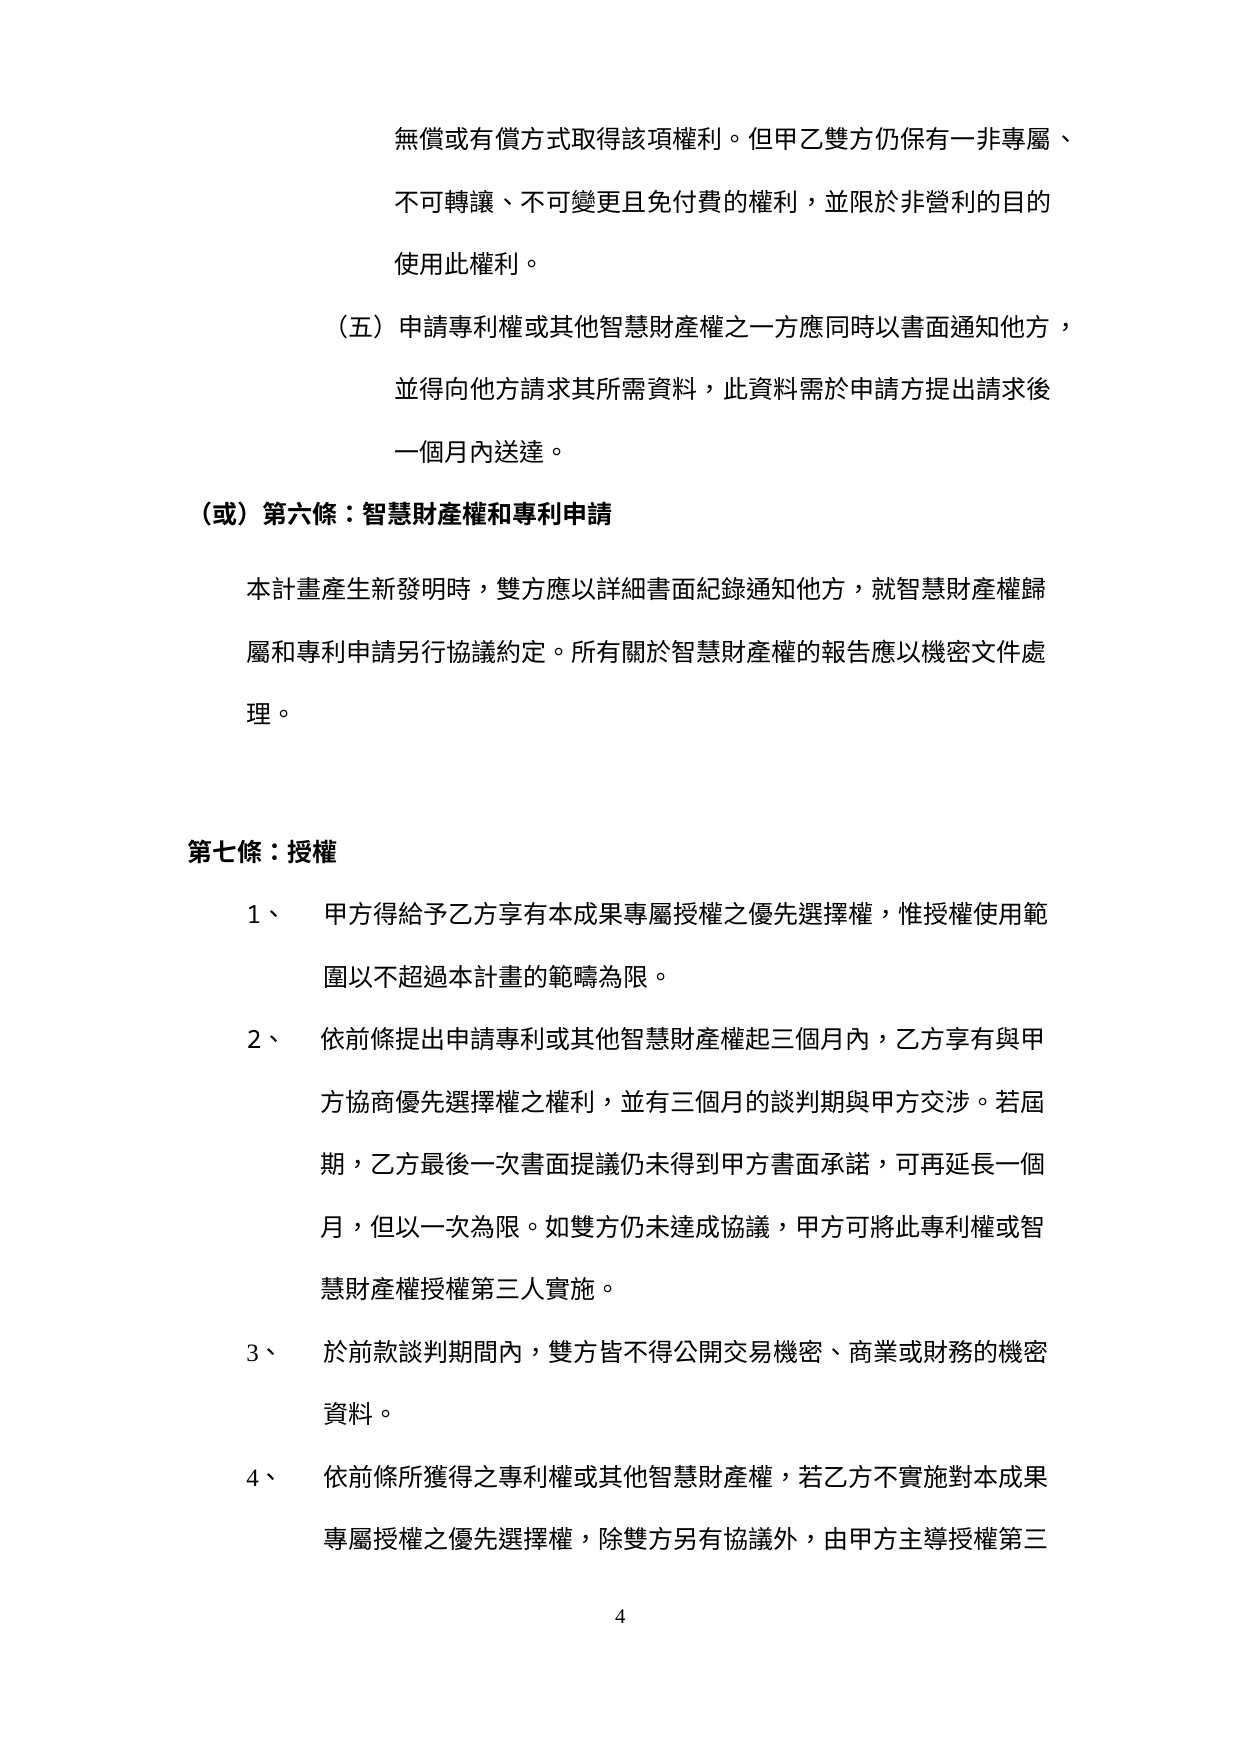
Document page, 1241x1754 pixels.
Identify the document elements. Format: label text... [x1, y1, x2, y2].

text （或）第六條：智慧財產權和專利申請 [187, 471, 1053, 534]
text （五）申請專利權或其他智慧財產權之一方應同時以書面通知他方，並得向他方請求其所需資料，此資料需於申請方提出請求後一個月內送達。 [323, 284, 1053, 471]
list 甲方得給予乙方享有本成果專屬授權之優先選擇權，惟授權使用範圍以不超過本計畫的範疇為限。 [246, 871, 1053, 996]
text 第七條：授權 [187, 809, 1053, 871]
list 依前條提出申請專利或其他智慧財產權起三個月內，乙方享有與甲方協商優先選擇權之權利，並有三個月的談判期與甲方交涉。若屆期，乙方最後一次書面提議仍未得到甲方書面承諾，可再延長一個月，但以一次為限。如雙方仍未達成協議，甲方可將此專利權或智慧財產權授權第三人實施。 [246, 996, 1053, 1309]
list 依前條所獲得之專利權或其他智慧財產權，若乙方不實施對本成果專屬授權之優先選擇權，除雙方另有協議外，由甲方主導授權第三 [246, 1434, 1053, 1559]
text 本計畫產生新發明時，雙方應以詳細書面紀錄通知他方，就智慧財產權歸屬和專利申請另行協議約定。所有關於智慧財產權的報告應以機密文件處理。 [246, 546, 1053, 734]
text （四）若雙方皆無意申請專利或其他智慧財產權時，得同意甲方研發人員自費申請並以甲乙雙方共同之名義提出，於取得權利登記後，可向甲乙雙方申請費用補償、給予優先授權，或以無償或有償方式取得該項權利。但甲乙雙方仍保有一非專屬、不可轉讓、不可變更且免付費的權利，並限於非營利的目的使用此權利。 [323, 96, 1053, 284]
list 於前款談判期間內，雙方皆不得公開交易機密、商業或財務的機密資料。 [246, 1309, 1053, 1434]
